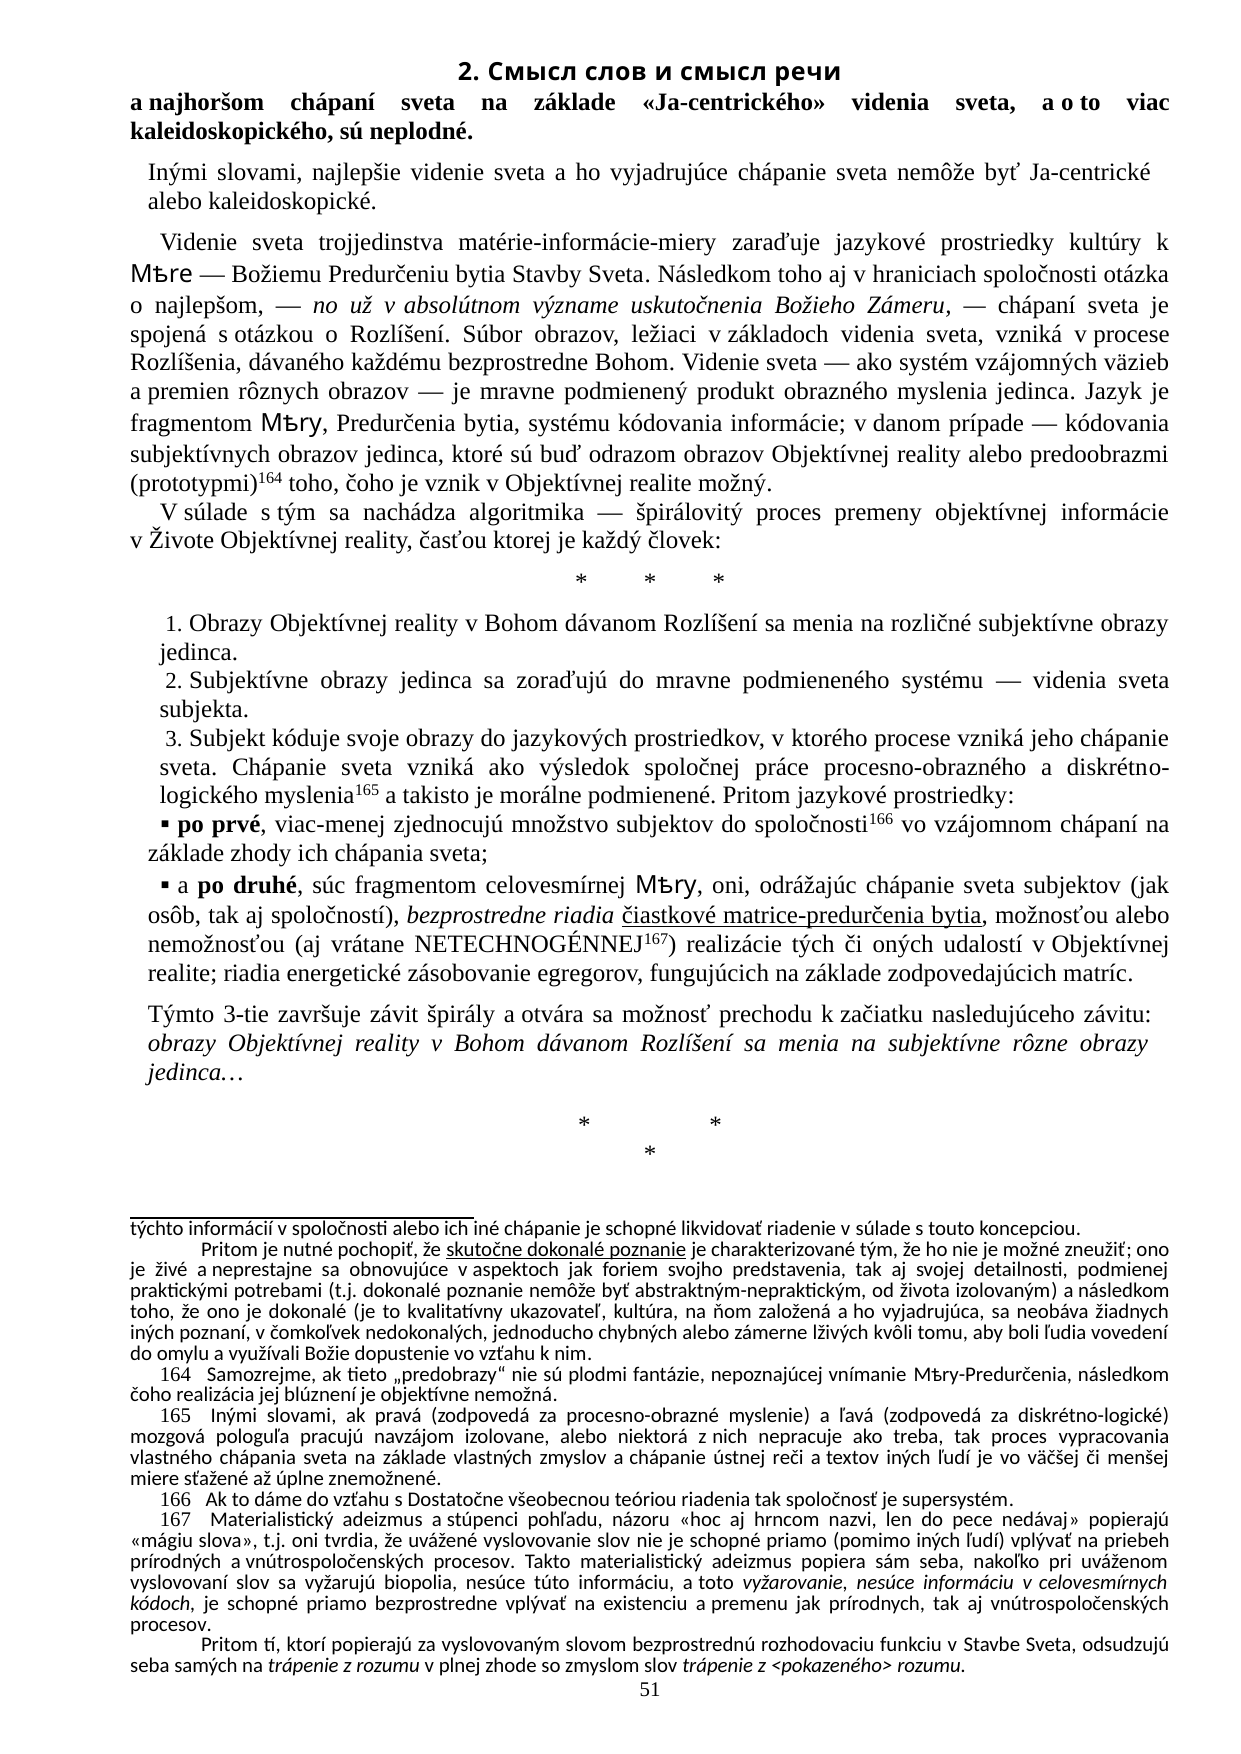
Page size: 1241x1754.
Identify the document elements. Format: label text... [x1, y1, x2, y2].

text a najhoršom chápaní sveta na základe «Ja-centrického» videnia sveta, a o to viac kaleidoskopického, sú neplodné. [130, 87, 1169, 145]
list Subjekt kóduje svoje obrazy do jazykových prostriedkov, v ktorého procese vzniká jeho chápanie sveta. Chápanie sveta vzniká ako výsledok spoločnej práce procesno-obrazného a diskrétnо-logického myslenia a takisto je morálne podmienené. Pritom jazykové prostriedky: [130, 723, 1169, 809]
list Оbrazy Objektívnej reality v Bohom dávanom Rozlíšení sa menia na rozličné subjektívne obrazy jedinca. [130, 608, 1169, 665]
text týchto informácií v spoločnosti alebo ich iné chápanie je schopné likvidovať riadenie v súlade s touto koncepciou. [130, 1218, 1169, 1239]
text * * * [130, 567, 1169, 595]
text * * * [130, 1111, 1169, 1168]
text Samozrejme, ak tieto „predobrazy“ nie sú plodmi fantázie, nepoznajúcej vnímanie Мѣry-Predurčenia, následkom čoho realizácia jej blúznení je objektívne nemožná. [130, 1364, 1169, 1406]
text Videnie sveta trojjedinstva matérie-informácie-miery zaraďuje jazykové prostriedky kultúry k Мѣrе — Božiemu Predurčeniu bytia Stavby Sveta. Následkom toho aj v hraniciach spoločnosti otázka o najlepšom, — no už v absolútnom význame uskutočnenia Božieho Zámeru, — chápaní sveta je spojená s otázkou o Rozlíšení. Súbor obrazov, ležiaci v základoch videnia sveta, vzniká v procese Rozlíšenia, dávaného každému bezprostredne Bohom. Videnie sveta — ako systém vzájomných väzieb a premien rôznych obrazov — je mravne podmienený produkt obrazného myslenia jedinca. Jazyk je fragmentom Мѣry, Predurčenia bytia, systému kódovania informácie; v danom prípade — kódovania subjektívnych obrazov jedinca, ktoré sú buď odrazom obrazov Objektívnej reality alebo predoobrazmi (prototypmi) toho, čoho je vznik v Objektívnej realite možný. [130, 227, 1169, 497]
list Subjektívne obrazy jedinca sa zoraďujú do mravne podmieneného systému — videnia sveta subjekta. [130, 665, 1169, 723]
list Ak to dáme do vzťahu s Dostatočne všeobecnou teóriou riadenia tak spoločnosť je supersystém. [130, 1489, 1169, 1510]
text Inými slovami, najlepšie videnie sveta a ho vyjadrujúce chápanie sveta nemôže byť Ja-centrické alebo kaleidoskopické. [148, 157, 1152, 215]
list po prvé, viac-menej zjednocujú množstvo subjektov do spoločnosti vo vzájomnom chápaní na základe zhody ich chápania sveta; [130, 809, 1169, 867]
text V súlade s tým sa nachádza algoritmika — špirálovitý proces premeny objektívnej informácie v Živote Objektívnej reality, časťou ktorej je každý človek: [130, 497, 1169, 554]
list Inými slovami, ak pravá (zodpovedá za procesno-obrazné myslenie) a ľavá (zodpovedá za diskrétno-logické) mozgová pologuľa pracujú navzájom izolovane, alebo niektorá z nich nepracuje ako treba, tak proces vypracovania vlastného chápania sveta na základe vlastných zmyslov a chápanie ústnej reči a textov iných ľudí je vo väčšej či menšej miere sťažené až úplne znemožnené. [130, 1406, 1169, 1489]
list Materialistický adeizmus a stúpenci pohľadu, názoru «hoc aj hrncom nazvi, len do pece nedávaj» popierajú «mágiu slova», t.j. oni tvrdia, že uvážené vyslovovanie slov nie je schopné priamo (pomimo iných ľudí) vplývať na priebeh prírodných a vnútrospoločenských procesov. Таkto materialistický adeizmus popiera sám seba, nakoľko pri uváženom vyslovovaní slov sa vyžarujú biopolia, nesúce túto informáciu, a toto vyžarovanie, nesúce informáciu v celovesmírnych kódoch, je schopné priamo bezprostredne vplývať na existenciu a premenu jak prírodnych, tak aj vnútrospoločenských procesov. [130, 1510, 1169, 1635]
list Pritom tí, ktorí popierajú za vyslovovaným slovom bezprostrednú rozhodovaciu funkciu v Stavbe Sveta, odsudzujú seba samých na trápenie z rozumu v plnej zhode so zmyslom slov trápenie z <pokazeného> rozumu. [130, 1635, 1169, 1677]
list а po druhé, súc fragmentom celovesmírnej Мѣry, оni, odrážajúc chápanie sveta subjektov (jak osôb, tak aj spoločností), bezprostredne riadia čiastkové matrice-predurčenia bytia, možnosťou alebo nemožnosťou (aj vrátane NETECHNOGÉNNEJ) realizácie tých či oných udalostí v Objektívnej realite; riadia energetické zásobovanie egregorov, fungujúcich na základe zodpovedajúcich matríc. [130, 867, 1169, 987]
text Тýmto 3‑tiе završuje závit špirály a otvára sa možnosť prechodu k začiatku nasledujúceho závitu: оbrazy Оbjektívnej reality v Bohom dávanom Rozlíšení sa menia na subjektívne rôzne obrazy jedinca… [148, 999, 1152, 1086]
text Pritom je nutné pochopiť, že skutočne dokonalé poznanie je charakterizované tým, že ho nie je možné zneužiť; оno je živé a neprestajne sa obnovujúce v aspektoch jak foriem svojho predstavenia, tak aj svojej detailnosti, podmienej praktickými potrebami (t.j. dokonalé poznanie nemôže byť abstraktným-nepraktickým, od života izolovaným) a následkom toho, že ono je dokonalé (je to kvalitatívny ukazovateľ, kultúra, na ňom založená a ho vyjadrujúca, sa neobáva žiadnych iných poznaní, v čomkoľvek nedokonalých, jednoducho chybných alebo zámerne lživých kvôli tomu, aby boli ľudia vovedení do omylu a využívali Božie dopustenie vo vzťahu k nim. [130, 1239, 1169, 1364]
